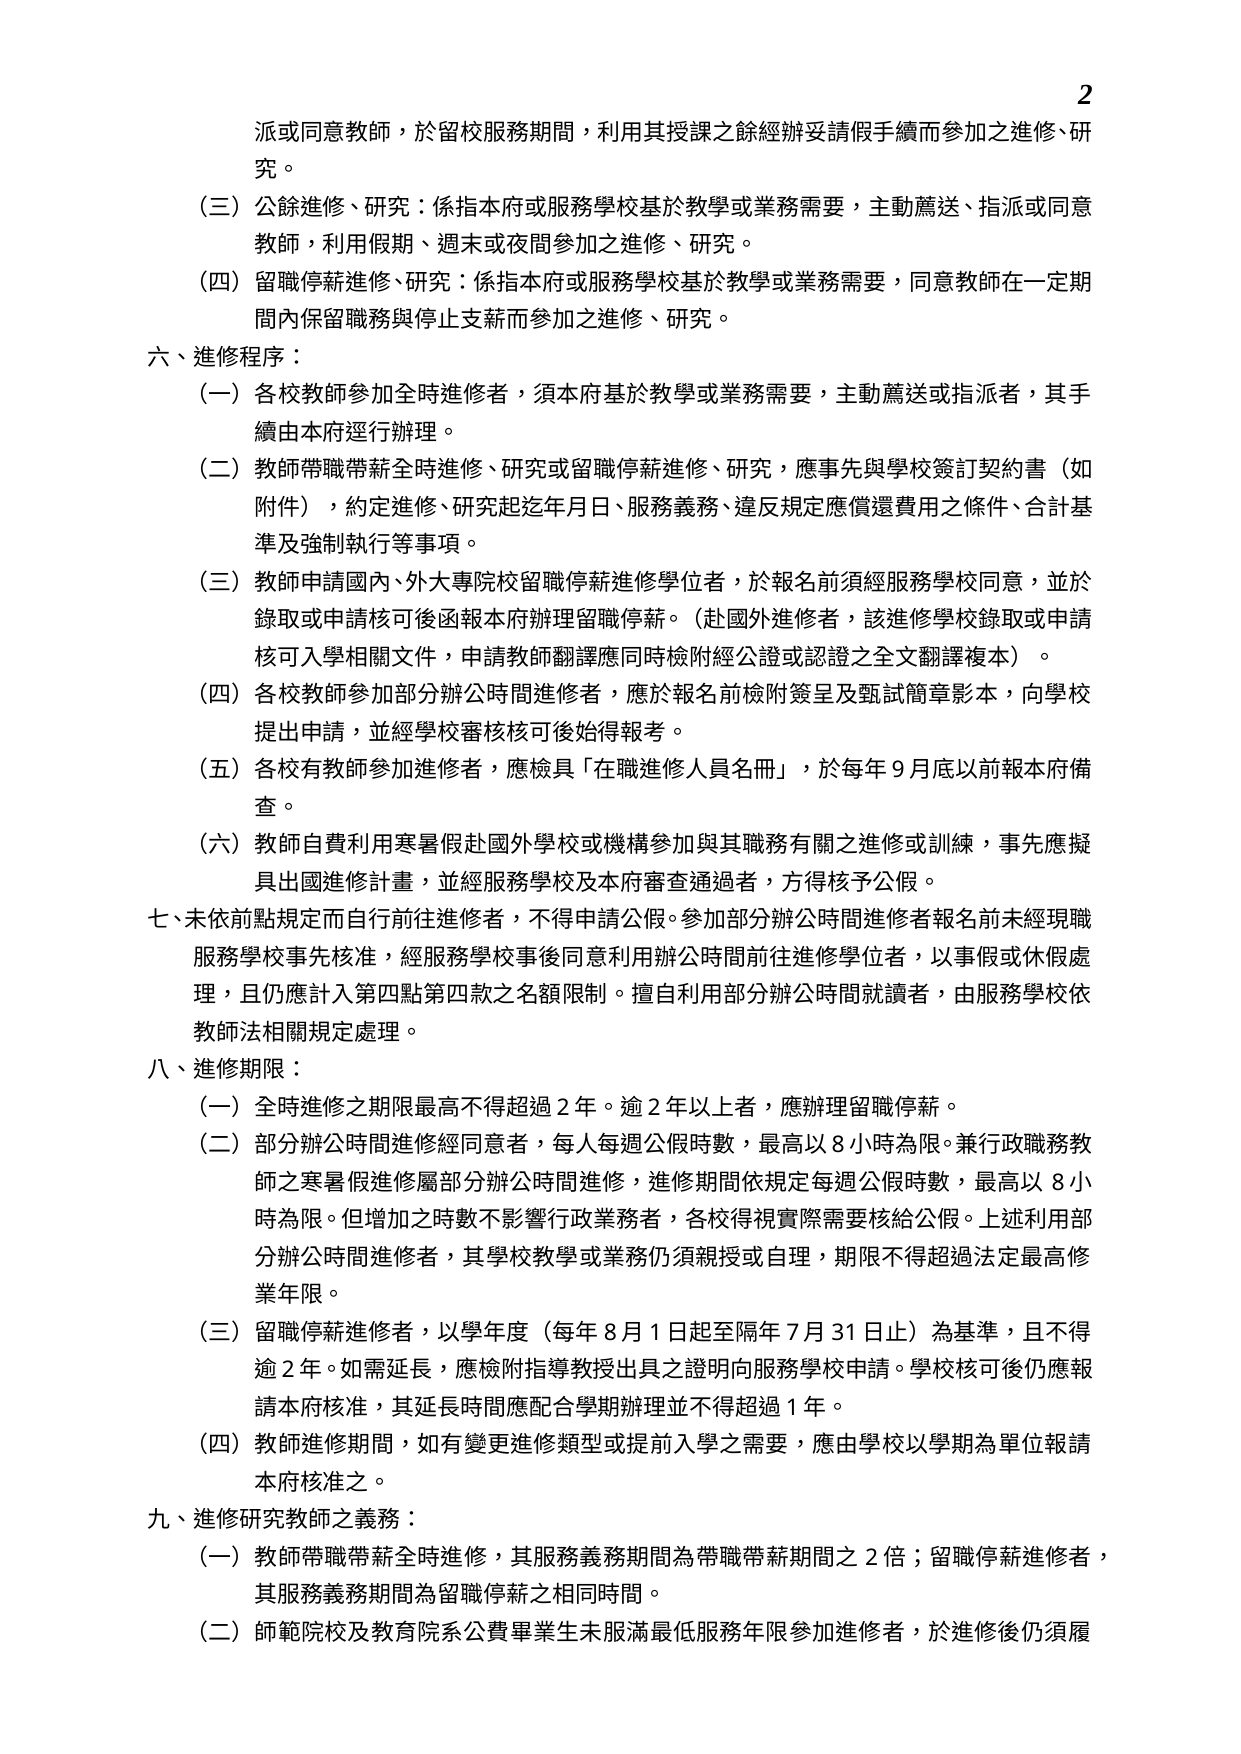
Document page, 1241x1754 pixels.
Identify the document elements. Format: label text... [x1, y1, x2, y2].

text （四）各校教師參加部分辦公時間進修者，應於報名前檢附簽呈及甄試簡章影本，向學校提出申請，並經學校審核核可後始得報考。 [185, 673, 1092, 748]
text （一）全時進修之期限最高不得超過2年。逾2年以上者，應辦理留職停薪。 [185, 1085, 1092, 1123]
text （二）教師帶職帶薪全時進修、研究或留職停薪進修、研究，應事先與學校簽訂契約書（如附件），約定進修、研究起迄年月日、服務義務、違反規定應償還費用之條件、合計基準及強制執行等事項。 [185, 448, 1092, 560]
text （五）各校有教師參加進修者，應檢具「在職進修人員名冊」，於每年9月底以前報本府備查。 [185, 748, 1092, 823]
text （三）公餘進修、研究：係指本府或服務學校基於教學或業務需要，主動薦送、指派或同意教師，利用假期、週末或夜間參加之進修、研究。 [185, 185, 1092, 260]
text （一）各校教師參加全時進修者，須本府基於教學或業務需要，主動薦送或指派者，其手續由本府逕行辦理。 [185, 373, 1092, 448]
text 七、未依前點規定而自行前往進修者，不得申請公假。參加部分辦公時間進修者報名前未經現職服務學校事先核准，經服務學校事後同意利用辦公時間前往進修學位者，以事假或休假處理，且仍應計入第四點第四款之名額限制。擅自利用部分辦公時間就讀者，由服務學校依教師法相關規定處理。 [148, 898, 1092, 1048]
text （四）教師進修期間，如有變更進修類型或提前入學之需要，應由學校以學期為單位報請本府核准之。 [185, 1423, 1092, 1498]
text （二）師範院校及教育院系公費畢業生未服滿最低服務年限參加進修者，於進修後仍須履 [185, 1610, 1092, 1648]
text （二）部分辦公時間進修經同意者，每人每週公假時數，最高以8小時為限。兼行政職務教師之寒暑假進修屬部分辦公時間進修，進修期間依規定每週公假時數，最高以8小時為限。但增加之時數不影響行政業務者，各校得視實際需要核給公假。上述利用部分辦公時間進修者，其學校教學或業務仍須親授或自理，期限不得超過法定最高修業年限。 [185, 1123, 1092, 1310]
text 八、進修期限： [148, 1048, 1092, 1085]
text （三）留職停薪進修者，以學年度（每年8月1日起至隔年7月31日止）為基準，且不得逾2年。如需延長，應檢附指導教授出具之證明向服務學校申請。學校核可後仍應報請本府核准，其延長時間應配合學期辦理並不得超過1年。 [185, 1310, 1092, 1423]
text （一）教師帶職帶薪全時進修，其服務義務期間為帶職帶薪期間之2倍；留職停薪進修者，其服務義務期間為留職停薪之相同時間。 [185, 1535, 1092, 1610]
text 六、進修程序： [148, 335, 1092, 373]
text （六）教師自費利用寒暑假赴國外學校或機構參加與其職務有關之進修或訓練，事先應擬具出國進修計畫，並經服務學校及本府審查通過者，方得核予公假。 [185, 823, 1092, 898]
text 派或同意教師，於留校服務期間，利用其授課之餘經辦妥請假手續而參加之進修、研究。 [185, 101, 1092, 185]
text （三）教師申請國內、外大專院校留職停薪進修學位者，於報名前須經服務學校同意，並於錄取或申請核可後函報本府辦理留職停薪。（赴國外進修者，該進修學校錄取或申請核可入學相關文件，申請教師翻譯應同時檢附經公證或認證之全文翻譯複本）。 [185, 560, 1092, 673]
text （四）留職停薪進修、研究：係指本府或服務學校基於教學或業務需要，同意教師在一定期間內保留職務與停止支薪而參加之進修、研究。 [185, 260, 1092, 335]
text 九、進修研究教師之義務： [148, 1498, 1092, 1535]
